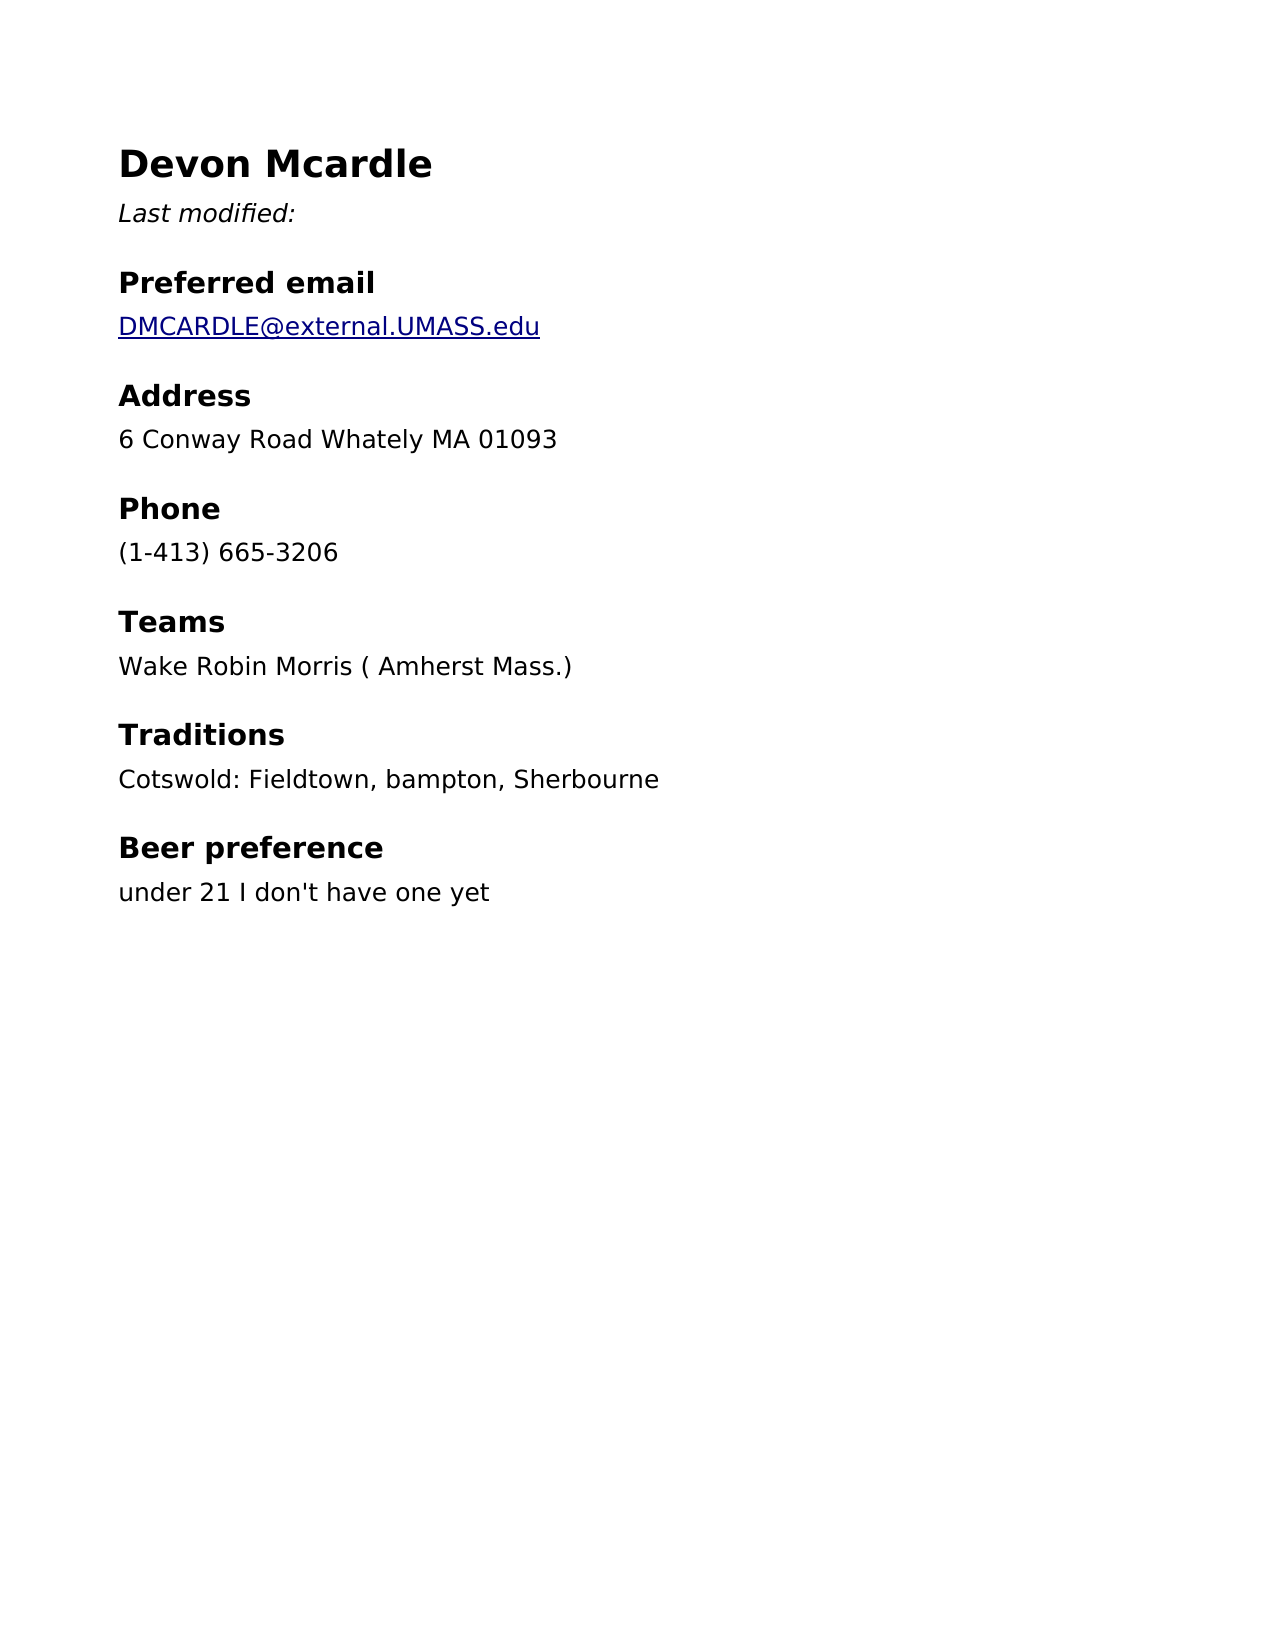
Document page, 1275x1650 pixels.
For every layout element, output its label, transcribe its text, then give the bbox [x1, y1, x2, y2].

subtitle Teams [118, 605, 1157, 639]
subtitle Beer preference [118, 832, 1157, 866]
subtitle Devon Mcardle [118, 143, 1157, 187]
text DMCARDLE@external.UMASS.edu [118, 312, 1157, 342]
text Last modified: [118, 199, 1157, 228]
subtitle Preferred email [118, 266, 1157, 300]
subtitle Phone [118, 492, 1157, 526]
text Cotswold: Fieldtown, bampton, Sherbourne [118, 765, 1157, 794]
text (1-413) 665-3206 [118, 539, 1157, 568]
text Wake Robin Morris ( Amherst Mass.) [118, 652, 1157, 681]
text under 21 I don't have one yet [118, 878, 1157, 907]
subtitle Address [118, 379, 1157, 413]
subtitle Traditions [118, 718, 1157, 752]
text 6 Conway Road Whately MA 01093 [118, 426, 1157, 455]
